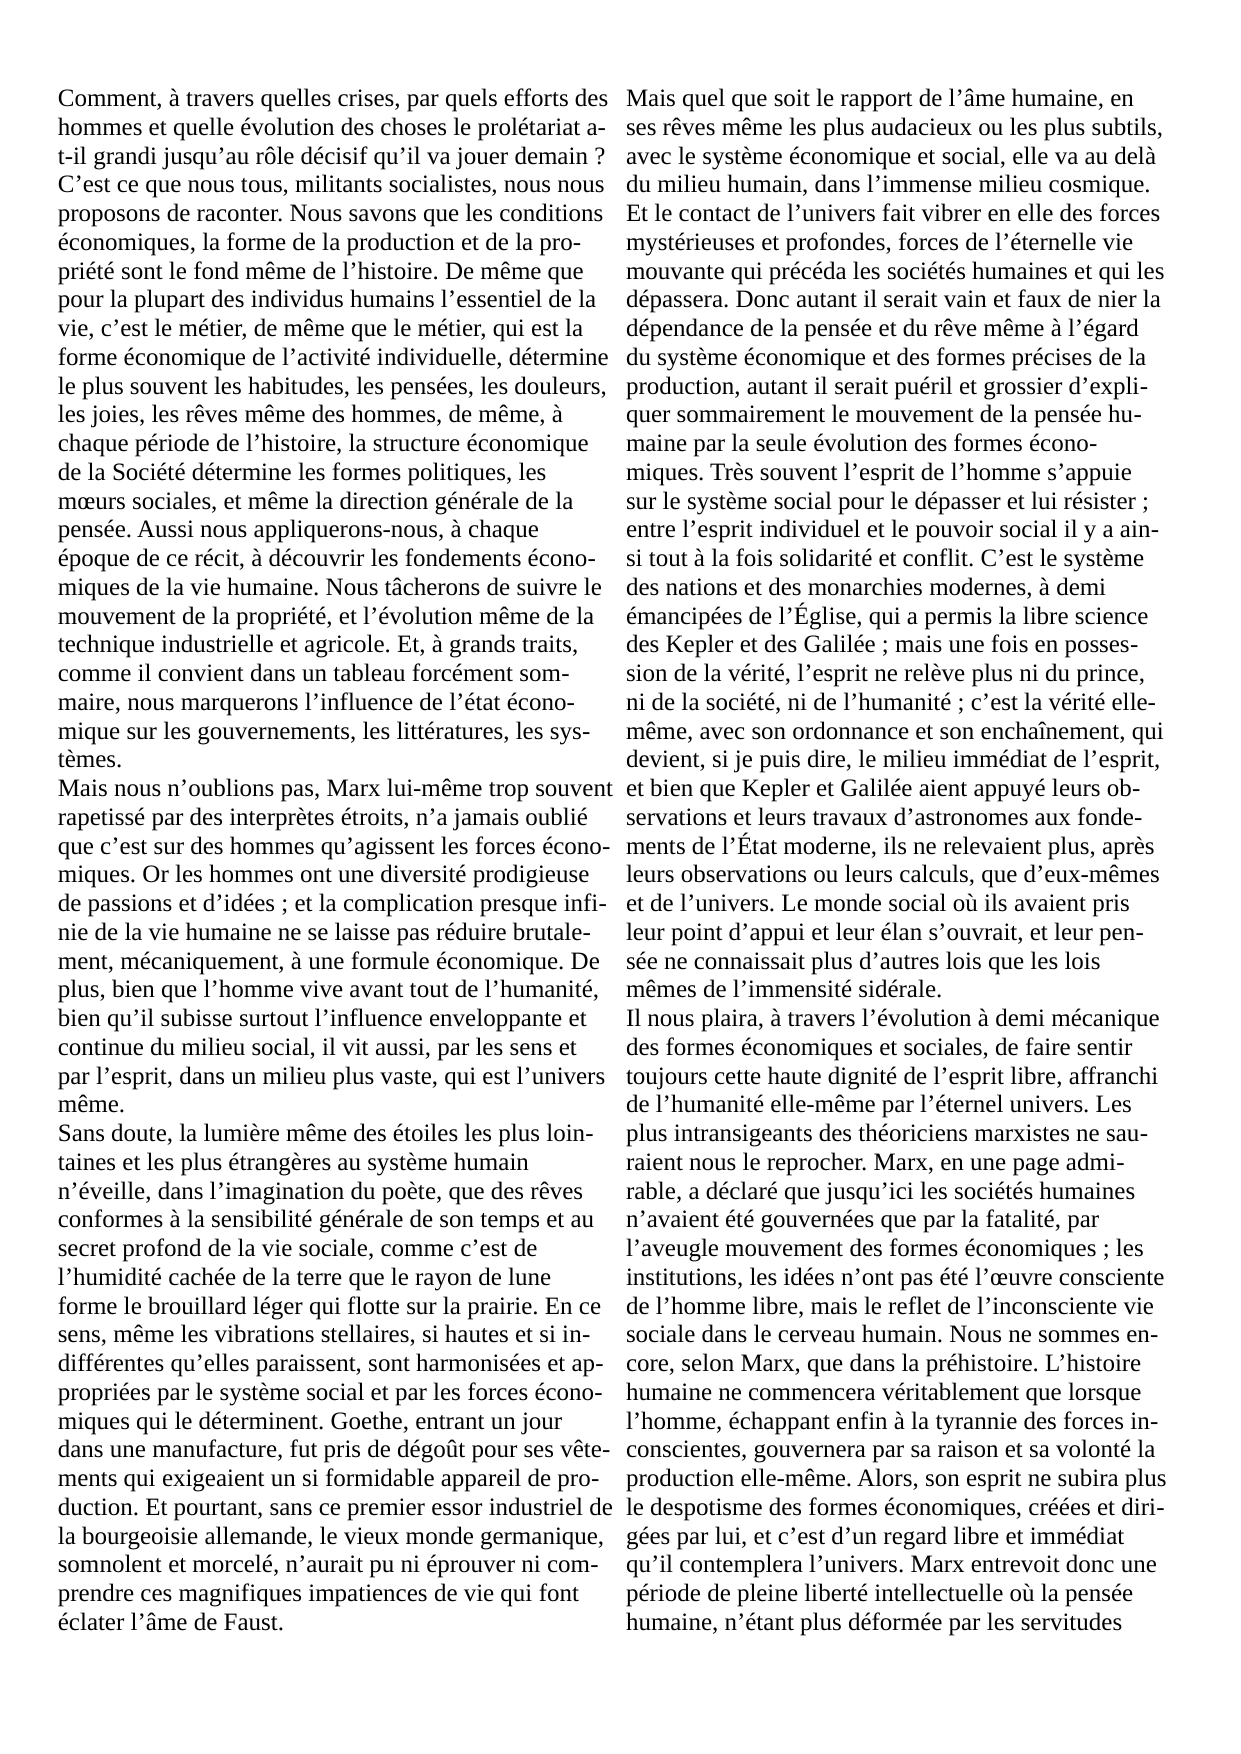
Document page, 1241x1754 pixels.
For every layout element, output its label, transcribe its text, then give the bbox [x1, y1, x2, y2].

text Il nous plaira, à travers l’évolution à demi mécanique des formes économiques et sociales, de faire sentir toujours cette haute dignité de l’esprit libre, affranchi de l’humanité elle-même par l’éternel univers. Les plus intransigeants des théoriciens marxistes ne sau­raient nous le reprocher. Marx, en une page admi­rable, a déclaré que jusqu’ici les sociétés humaines n’avaient été gouvernées que par la fatalité, par l’aveugle mouvement des formes économiques ; les institutions, les idées n’ont pas été l’œuvre consciente de l’homme libre, mais le reflet de l’inconsciente vie sociale dans le cerveau humain. Nous ne sommes en­core, selon Marx, que dans la préhistoire. L’histoire humaine ne commencera véritablement que lorsque l’homme, échappant enfin à la tyrannie des forces in­conscientes, gouvernera par sa raison et sa volonté la production elle-même. Alors, son esprit ne subira plus le despotisme des formes économiques, créées et diri­gées par lui, et c’est d’un regard libre et immédiat qu’il contemplera l’univers. Marx entrevoit donc une période de pleine liberté intellectuelle où la pensée humaine, n’étant plus déformée par les servitudes [626, 1003, 1167, 1636]
text Mais quel que soit le rapport de l’âme humaine, en ses rêves même les plus audacieux ou les plus subtils, avec le système économique et social, elle va au delà du milieu humain, dans l’immense milieu cosmique. Et le contact de l’univers fait vibrer en elle des forces mystérieuses et profondes, forces de l’éternelle vie mouvante qui précéda les sociétés humaines et qui les dépassera. Donc autant il serait vain et faux de nier la dépendance de la pensée et du rêve même à l’égard du système économique et des formes précises de la production, autant il serait puéril et grossier d’expli­quer sommairement le mouvement de la pensée hu­maine par la seule évolution des formes écono­miques. Très souvent l’esprit de l’homme s’appuie sur le système social pour le dépasser et lui résister ; entre l’esprit individuel et le pouvoir social il y a ain­si tout à la fois solidarité et conflit. C’est le système des nations et des monarchies modernes, à demi émancipées de l’Église, qui a permis la libre science des Kepler et des Galilée ; mais une fois en posses­sion de la vérité, l’esprit ne relève plus ni du prince, ni de la société, ni de l’humanité ; c’est la vérité elle-même, avec son ordonnance et son enchaînement, qui devient, si je puis dire, le milieu immédiat de l’esprit, et bien que Kepler et Galilée aient appuyé leurs ob­servations et leurs travaux d’astronomes aux fonde­ments de l’État moderne, ils ne relevaient plus, après leurs observations ou leurs calculs, que d’eux-mêmes et de l’univers. Le monde social où ils avaient pris leur point d’appui et leur élan s’ouvrait, et leur pen­sée ne connaissait plus d’autres lois que les lois mêmes de l’immensité sidérale. [626, 83, 1167, 1003]
text Mais nous n’oublions pas, Marx lui-même trop souvent rapetissé par des interprètes étroits, n’a jamais oublié que c’est sur des hommes qu’agissent les forces écono­miques. Or les hommes ont une diversité prodigieuse de passions et d’idées ; et la complication presque infi­nie de la vie humaine ne se laisse pas réduire brutale­ment, mécaniquement, à une formule économique. De plus, bien que l’homme vive avant tout de l’humanité, bien qu’il subisse surtout l’influence enveloppante et continue du milieu social, il vit aussi, par les sens et par l’esprit, dans un milieu plus vaste, qui est l’univers même. [58, 773, 614, 1118]
text Sans doute, la lumière même des étoiles les plus loin­taines et les plus étrangères au système humain n’éveille, dans l’imagination du poète, que des rêves conformes à la sensibilité générale de son temps et au secret profond de la vie sociale, comme c’est de l’humidité cachée de la terre que le rayon de lune forme le brouillard léger qui flotte sur la prairie. En ce sens, même les vibrations stellaires, si hautes et si in­différentes qu’elles paraissent, sont harmonisées et ap­propriées par le système social et par les forces écono­miques qui le déterminent. Goethe, entrant un jour dans une manufacture, fut pris de dégoût pour ses vête­ments qui exigeaient un si formidable appareil de pro­duction. Et pourtant, sans ce premier essor industriel de la bourgeoisie allemande, le vieux monde germanique, somnolent et morcelé, n’aurait pu ni éprouver ni com­prendre ces magnifiques impatiences de vie qui font éclater l’âme de Faust. [58, 1118, 614, 1636]
text Comment, à travers quelles crises, par quels efforts des hommes et quelle évolution des choses le prolétariat a-t-il grandi jusqu’au rôle décisif qu’il va jouer demain ? C’est ce que nous tous, militants socialistes, nous nous proposons de raconter. Nous savons que les conditions économiques, la forme de la production et de la pro­priété sont le fond même de l’histoire. De même que pour la plupart des individus humains l’essentiel de la vie, c’est le métier, de même que le métier, qui est la forme économique de l’activité individuelle, détermine le plus souvent les habitudes, les pensées, les douleurs, les joies, les rêves même des hommes, de même, à chaque période de l’histoire, la structure économique de la Société détermine les formes politiques, les mœurs sociales, et même la direction générale de la pensée. Aussi nous appliquerons-nous, à chaque époque de ce récit, à découvrir les fondements écono­miques de la vie humaine. Nous tâcherons de suivre le mouvement de la propriété, et l’évolution même de la technique industrielle et agricole. Et, à grands traits, comme il convient dans un tableau forcément som­maire, nous marquerons l’influence de l’état écono­mique sur les gouvernements, les littératures, les sys­tèmes. [58, 83, 614, 773]
